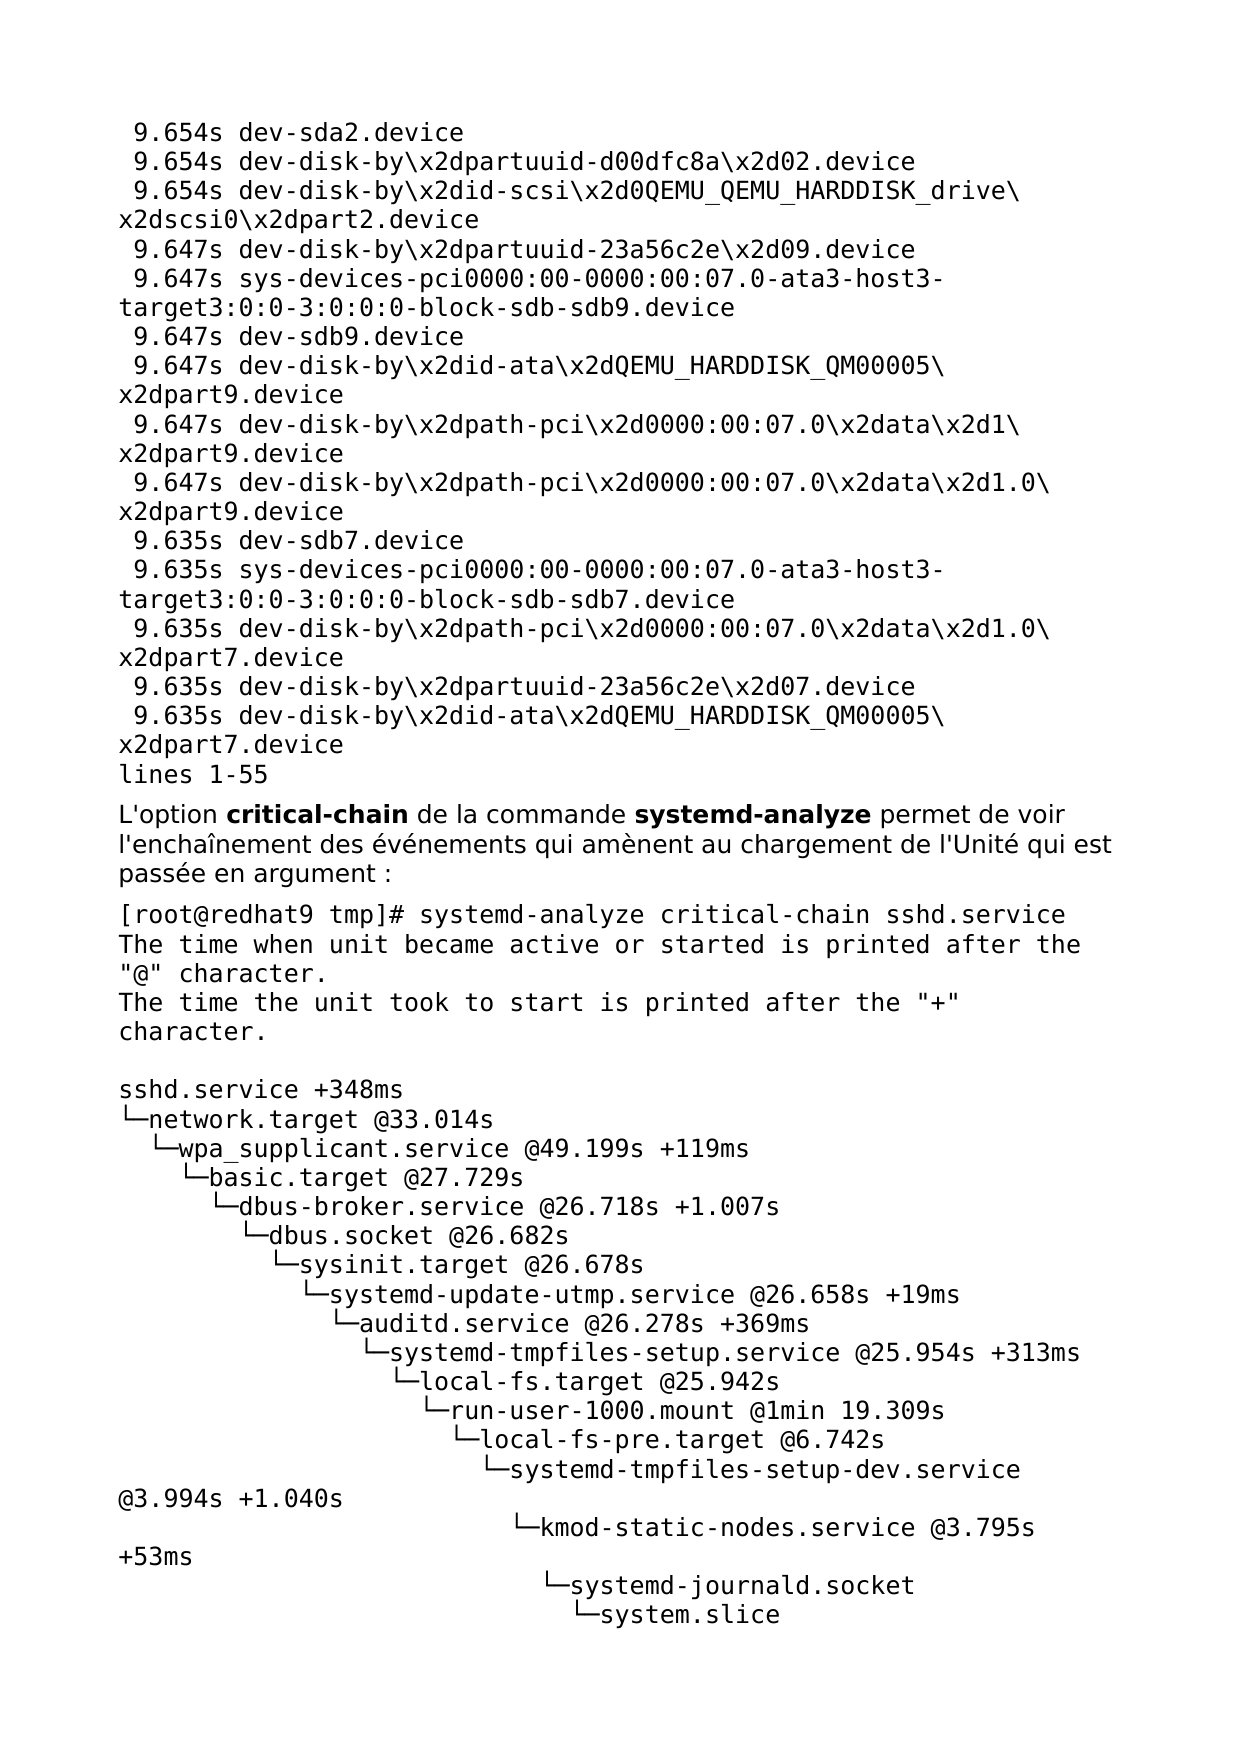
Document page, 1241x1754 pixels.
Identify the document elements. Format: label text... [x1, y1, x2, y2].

text [root@redhat9 tmp]# systemd-analyze critical-chain sshd.service The time when unit became active or started is printed after the "@" character. The time the unit took to start is printed after the "+" character. sshd.service +348ms └─network.target @33.014s └─wpa_supplicant.service @49.199s +119ms └─basic.target @27.729s └─dbus-broker.service @26.718s +1.007s └─dbus.socket @26.682s └─sysinit.target @26.678s └─systemd-update-utmp.service @26.658s +19ms └─auditd.service @26.278s +369ms └─systemd-tmpfiles-setup.service @25.954s +313ms └─local-fs.target @25.942s └─run-user-1000.mount @1min 19.309s └─local-fs-pre.target @6.742s └─systemd-tmpfiles-setup-dev.service @3.994s +1.040s └─kmod-static-nodes.service @3.795s +53ms └─systemd-journald.socket └─system.slice [118, 901, 1122, 1630]
text 9.654s dev-sda2.device 9.654s dev-disk-by\x2dpartuuid-d00dfc8a\x2d02.device 9.654s dev-disk-by\x2did-scsi\x2d0QEMU_QEMU_HARDDISK_drive\x2dscsi0\x2dpart2.device 9.647s dev-disk-by\x2dpartuuid-23a56c2e\x2d09.device 9.647s sys-devices-pci0000:00-0000:00:07.0-ata3-host3-target3:0:0-3:0:0:0-block-sdb-sdb9.device 9.647s dev-sdb9.device 9.647s dev-disk-by\x2did-ata\x2dQEMU_HARDDISK_QM00005\x2dpart9.device 9.647s dev-disk-by\x2dpath-pci\x2d0000:00:07.0\x2data\x2d1\x2dpart9.device 9.647s dev-disk-by\x2dpath-pci\x2d0000:00:07.0\x2data\x2d1.0\x2dpart9.device 9.635s dev-sdb7.device 9.635s sys-devices-pci0000:00-0000:00:07.0-ata3-host3-target3:0:0-3:0:0:0-block-sdb-sdb7.device 9.635s dev-disk-by\x2dpath-pci\x2d0000:00:07.0\x2data\x2d1.0\x2dpart7.device 9.635s dev-disk-by\x2dpartuuid-23a56c2e\x2d07.device 9.635s dev-disk-by\x2did-ata\x2dQEMU_HARDDISK_QM00005\x2dpart7.device lines 1-55 [118, 118, 1122, 789]
text L'option critical-chain de la commande systemd-analyze permet de voir l'enchaînement des événements qui amènent au chargement de l'Unité qui est passée en argument : [118, 801, 1122, 888]
